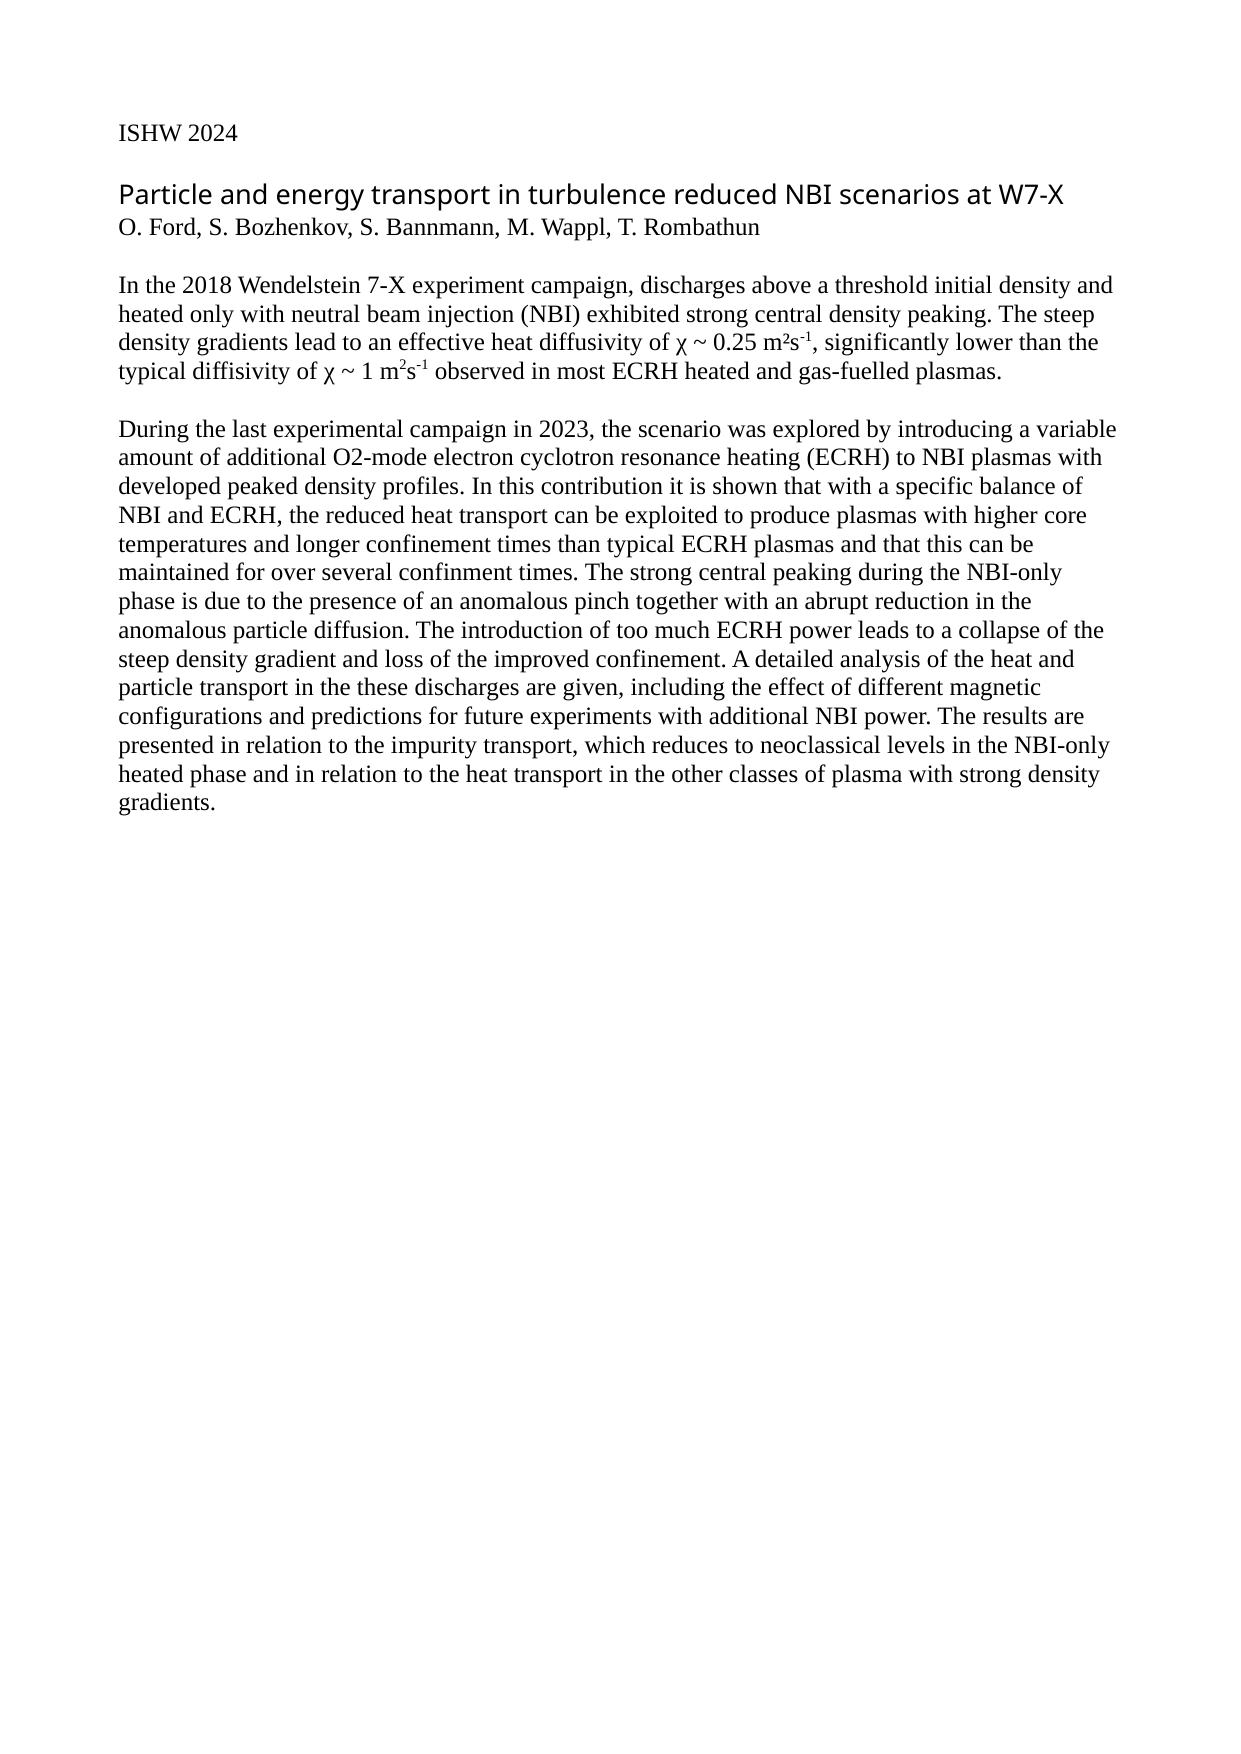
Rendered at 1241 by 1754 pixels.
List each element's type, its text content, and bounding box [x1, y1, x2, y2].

text In the 2018 Wendelstein 7-X experiment campaign, discharges above a threshold initial density and heated only with neutral beam injection (NBI) exhibited strong central density peaking. The steep density gradients lead to an effective heat diffusivity of χ ~ 0.25 m²s-1, significantly lower than the typical diffisivity of χ ~ 1 m2s-1 observed in most ECRH heated and gas-fuelled plasmas. [118, 270, 1122, 385]
text O. Ford, S. Bozhenkov, S. Bannmann, M. Wappl, T. Rombathun [118, 212, 1122, 241]
text During the last experimental campaign in 2023, the scenario was explored by introducing a variable amount of additional O2-mode electron cyclotron resonance heating (ECRH) to NBI plasmas with developed peaked density profiles. In this contribution it is shown that with a specific balance of NBI and ECRH, the reduced heat transport can be exploited to produce plasmas with higher core temperatures and longer confinement times than typical ECRH plasmas and that this can be maintained for over several confinment times. The strong central peaking during the NBI-only phase is due to the presence of an anomalous pinch together with an abrupt reduction in the anomalous particle diffusion. The introduction of too much ECRH power leads to a collapse of the steep density gradient and loss of the improved confinement. A detailed analysis of the heat and particle transport in the these discharges are given, including the effect of different magnetic configurations and predictions for future experiments with additional NBI power. The results are presented in relation to the impurity transport, which reduces to neoclassical levels in the NBI-only heated phase and in relation to the heat transport in the other classes of plasma with strong density gradients. [118, 414, 1122, 816]
text ISHW 2024 [118, 118, 1122, 147]
text Particle and energy transport in turbulence reduced NBI scenarios at W7-X [118, 176, 1122, 212]
